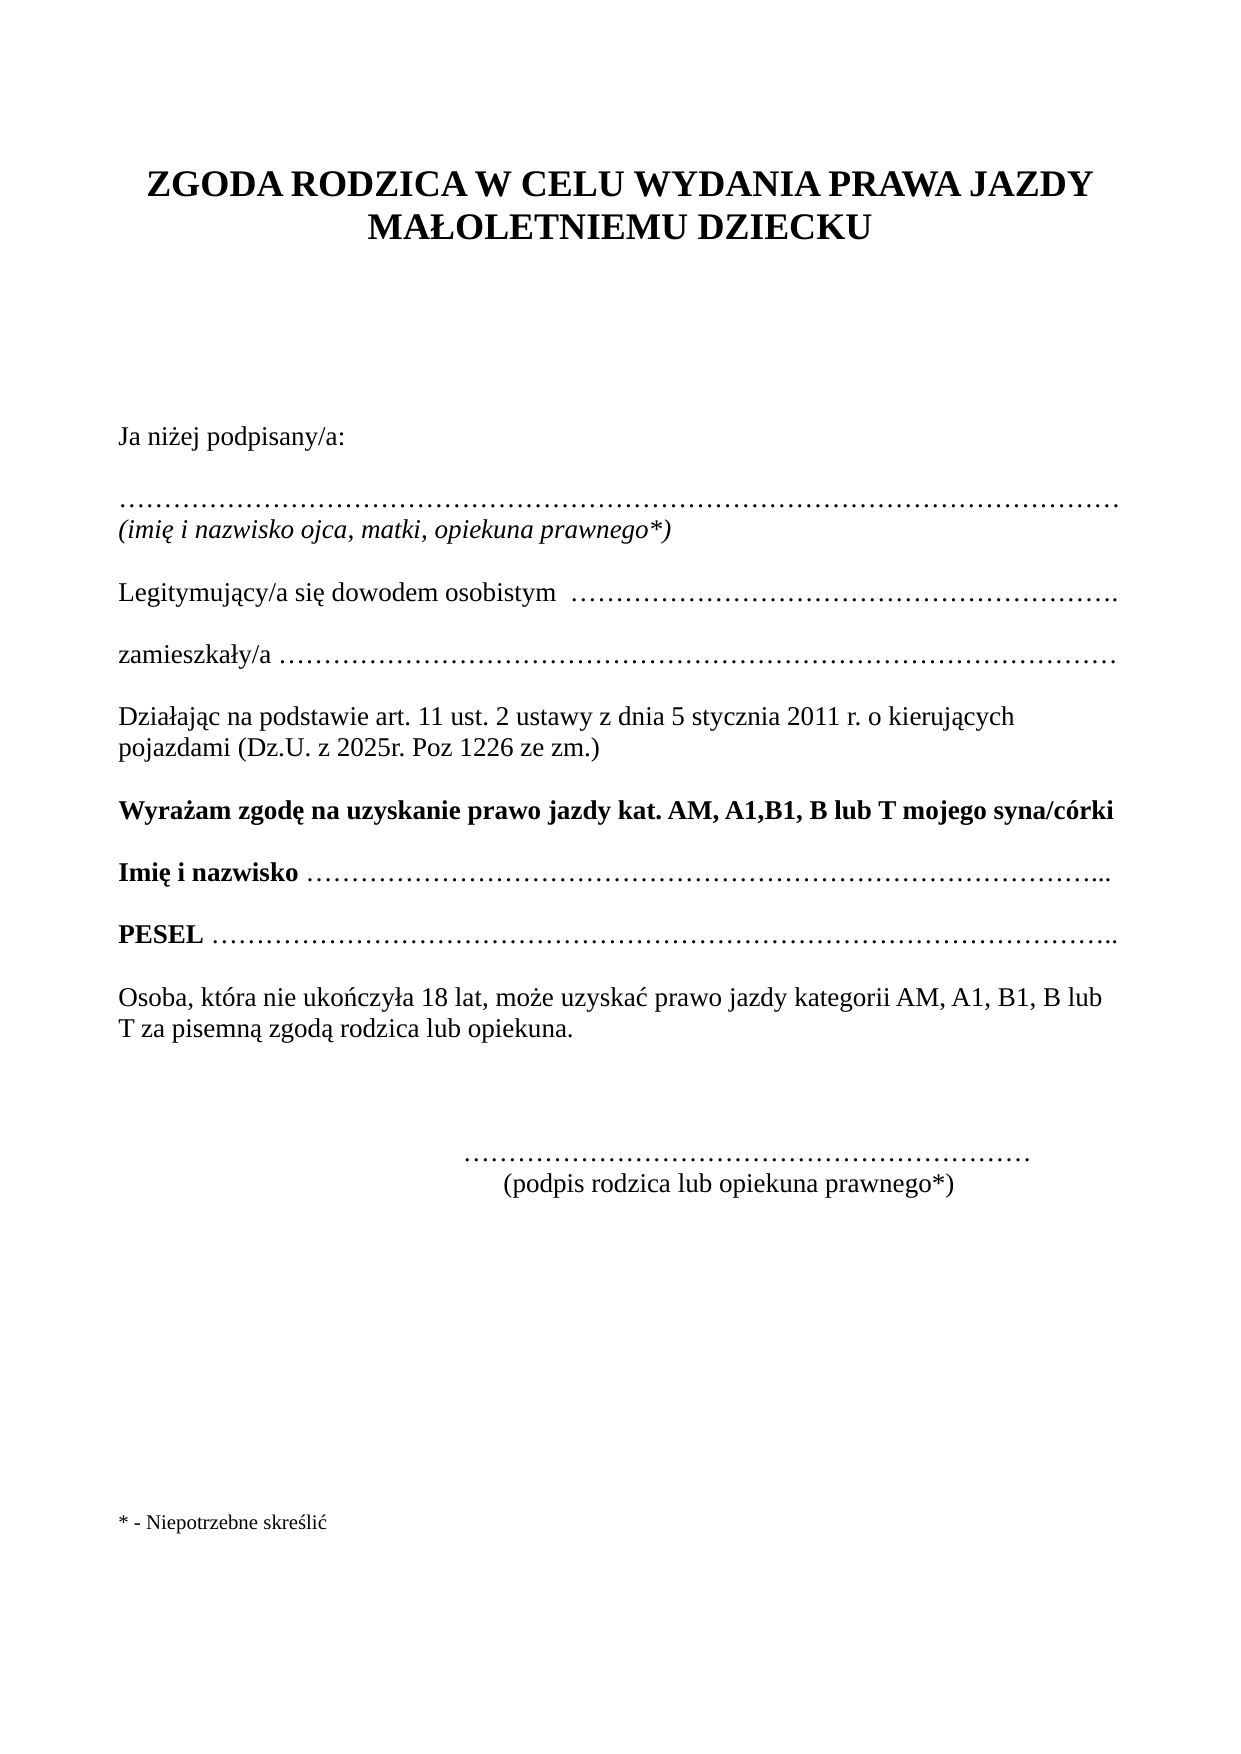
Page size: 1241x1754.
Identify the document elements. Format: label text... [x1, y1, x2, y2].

text Wyrażam zgodę na uzyskanie prawo jazdy kat. AM, A1,B1, B lub T mojego syna/córki [118, 794, 1122, 825]
text zamieszkały/a ………………………………………………………………………………… [118, 638, 1122, 669]
text ZGODA RODZICA W CELU WYDANIA PRAWA JAZDY MAŁOLETNIEMU DZIECKU [118, 161, 1122, 247]
text Działając na podstawie art. 11 ust. 2 ustawy z dnia 5 stycznia 2011 r. o kierujących pojazdami (Dz.U. z 2025r. Poz 1226 ze zm.) [118, 700, 1122, 794]
text PESEL ……………………………………………………………………………………….. [118, 918, 1122, 949]
text (imię i nazwisko ojca, matki, opiekuna prawnego*) [118, 513, 1122, 544]
text (podpis rodzica lub opiekuna prawnego*) [118, 1167, 1122, 1199]
text Imię i nazwisko ……………………………………………………………………………... [118, 856, 1122, 887]
text ………………………………………………………………………………………………… [118, 482, 1122, 513]
text Osoba, która nie ukończyła 18 lat, może uzyskać prawo jazdy kategorii AM, A1, B1, B lub T za pisemną zgodą rodzica lub opiekuna. [118, 981, 1122, 1105]
text Ja niżej podpisany/a: [118, 420, 1122, 451]
text Legitymujący/a się dowodem osobistym ……………………………………………………. [118, 576, 1122, 607]
text * - Niepotrzebne skreślić [118, 1510, 1122, 1534]
text ……………………………………………………… [118, 1136, 1122, 1167]
